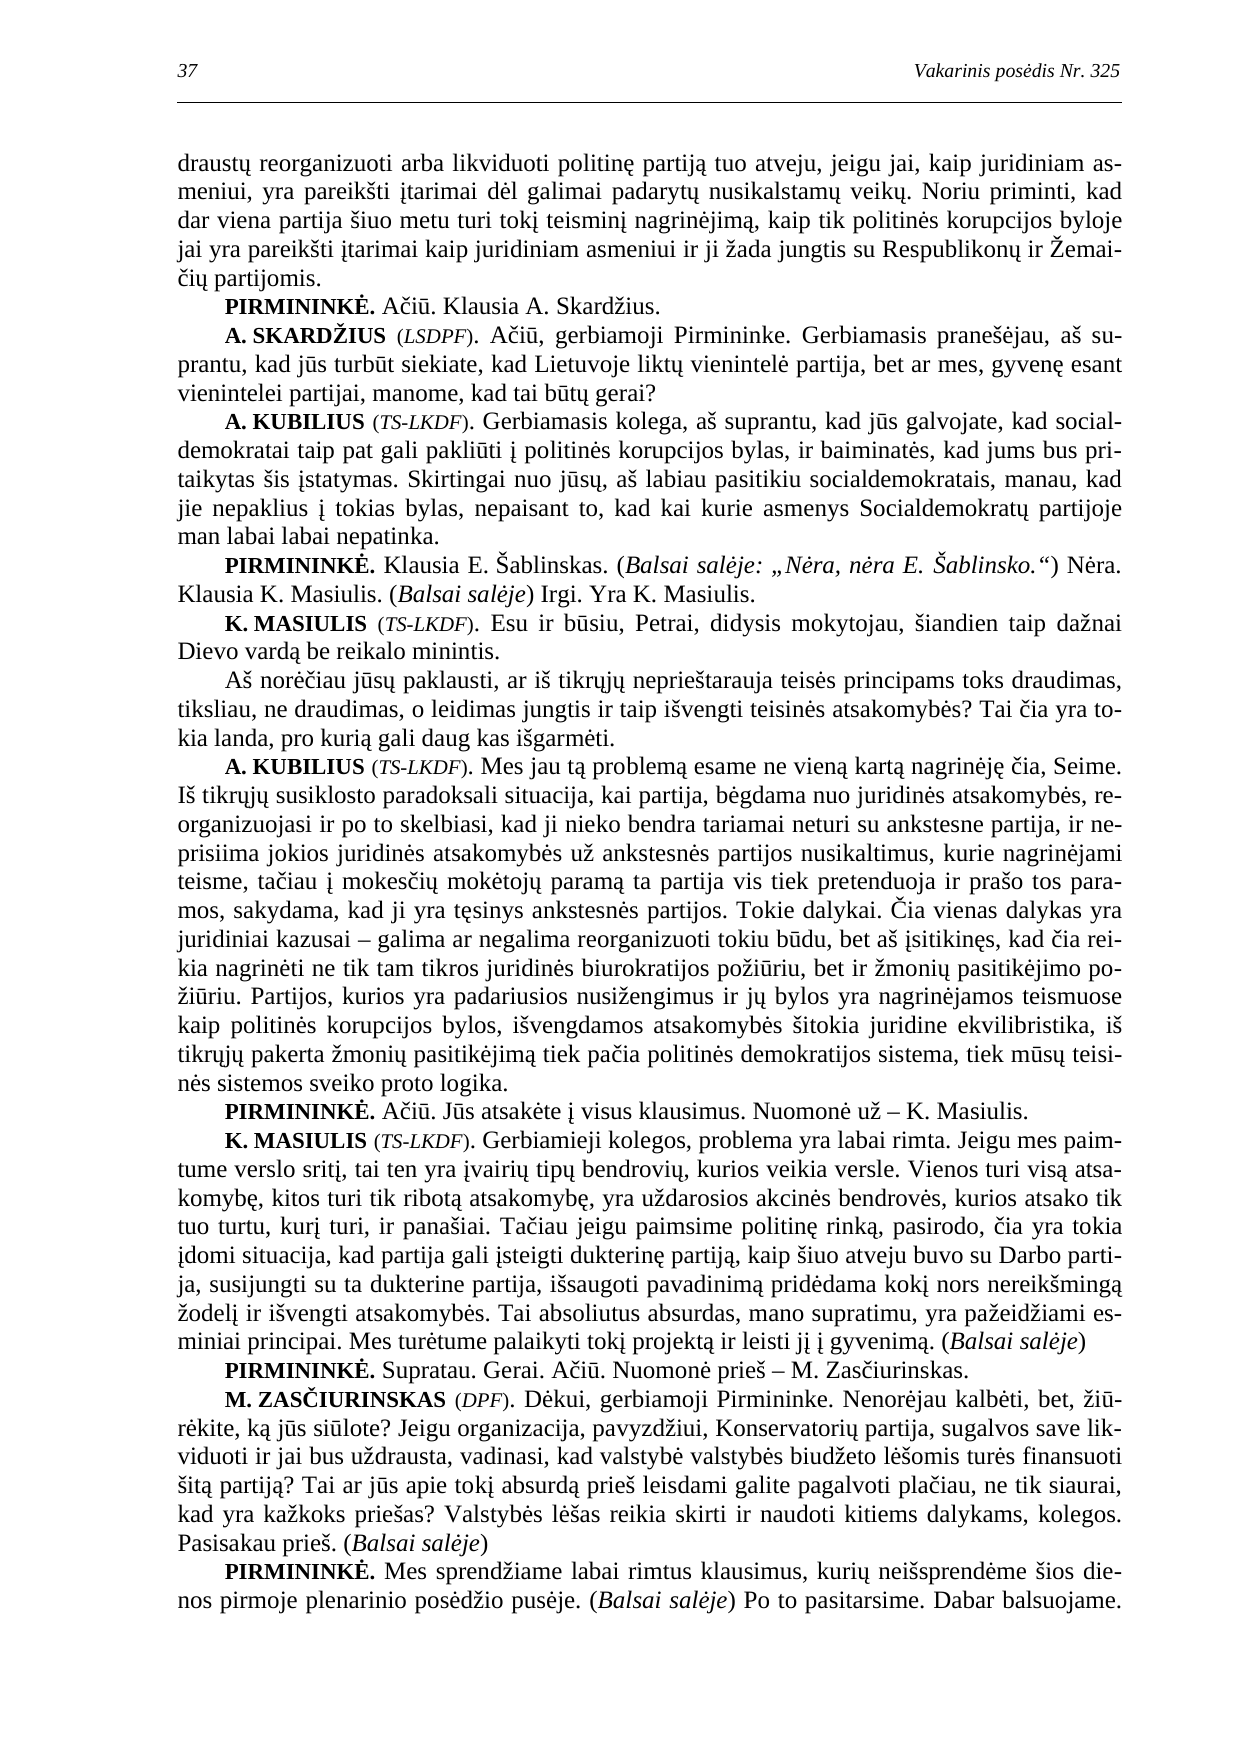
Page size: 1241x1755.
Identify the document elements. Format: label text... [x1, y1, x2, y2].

text PIRMININKĖ. Su­pra­tau. Ge­rai. Ačiū. Nuo­mo­nė prieš – M. Zas­čiu­rins­kas. [177, 1355, 1122, 1384]
text PIRMININKĖ. Mes spren­džia­me la­bai rim­tus klau­si­mus, ku­rių ne­iš­spren­dė­me šios die­nos pir­mo­je ple­na­ri­nio po­sė­džio pu­sė­je. (Bal­sai sa­lė­je) Po to pa­si­tar­si­me. Da­bar bal­suo­ja­me. [177, 1556, 1122, 1614]
text A. SKARDŽIUS (LSDPF). Ačiū, ger­bia­mo­ji Pir­mi­nin­ke. Ger­bia­ma­sis pra­ne­šė­jau, aš su­pran­tu, kad jūs tur­būt sie­kia­te, kad Lie­tu­vo­je lik­tų vie­nin­te­lė par­ti­ja, bet ar mes, gy­ve­nę esant vie­nin­te­lei par­ti­jai, ma­no­me, kad tai bū­tų ge­rai? [177, 320, 1122, 406]
text A. KUBILIUS (TS-LKDF). Mes jau tą pro­ble­mą esa­me ne vie­ną kar­tą nag­ri­nė­ję čia, Sei­me. Iš tik­rų­jų su­si­klos­to pa­ra­dok­sa­li si­tu­a­ci­ja, kai par­ti­ja, bėg­da­ma nuo ju­ri­di­nės at­sa­ko­my­bės, re­or­ga­ni­zuo­ja­si ir po to skel­bia­si, kad ji nie­ko ben­dra ta­ria­mai ne­tu­ri su anks­tes­ne par­ti­ja, ir ne­pri­si­i­ma jo­kios ju­ri­di­nės at­sa­ko­my­bės už anks­tes­nės par­ti­jos nu­si­kal­ti­mus, ku­rie nag­ri­nė­ja­mi teis­me, ta­čiau į mo­kes­čių mo­kė­to­jų pa­ra­mą ta par­ti­ja vis tiek pre­ten­duo­ja ir pra­šo tos pa­ra­mos, sa­ky­da­ma, kad ji yra tę­si­nys anks­tes­nės par­ti­jos. To­kie da­ly­kai. Čia vie­nas da­ly­kas yra ju­ri­di­niai ka­zu­sai – ga­li­ma ar ne­ga­li­ma re­or­ga­ni­zuo­ti to­kiu bū­du, bet aš įsi­ti­ki­nęs, kad čia rei­kia nag­ri­nė­ti ne tik tam tik­ros ju­ri­di­nės biu­ro­kratijos po­žiū­riu, bet ir žmo­nių pa­si­ti­kė­ji­mo po­žiū­riu. Par­ti­jos, ku­rios yra pa­da­riu­sios nu­si­žen­gi­mus ir jų by­los yra nag­ri­nė­ja­mos teis­muo­se kaip po­li­ti­nės ko­rup­ci­jos by­los, iš­veng­da­mos at­sa­ko­my­bės ši­to­kia ju­ri­di­ne ek­vi­lib­ris­ti­ka, iš tik­rų­jų pa­ker­ta žmo­nių pa­si­ti­kė­ji­mą tiek pa­čia po­li­ti­nės de­mo­kra­tijos sis­te­ma, tiek mū­sų tei­si­nės sis­te­mos svei­ko pro­to lo­gi­ka. [177, 751, 1122, 1096]
text M. ZASČIURINSKAS (DPF). Dė­kui, ger­bia­mo­ji Pir­mi­nin­ke. Ne­no­rė­jau kal­bė­ti, bet, žiū­rė­ki­te, ką jūs siū­lo­te? Jei­gu or­ga­ni­za­ci­ja, pa­vyz­džiui, Kon­ser­va­to­rių par­ti­ja, su­gal­vos sa­ve lik­vi­duo­ti ir jai bus už­draus­ta, va­di­na­si, kad vals­ty­bė vals­ty­bės biu­dže­to lė­šo­mis tu­rės fi­nan­suo­ti ši­tą par­ti­ją? Tai ar jūs apie to­kį ab­sur­dą prieš leis­da­mi ga­li­te pa­gal­vo­ti pla­čiau, ne tik siau­rai, kad yra kaž­koks prie­šas? Vals­ty­bės lė­šas rei­kia skir­ti ir nau­do­ti ki­tiems da­ly­kams, ko­le­gos. Pa­si­sa­kau prieš. (Bal­sai sa­lė­je) [177, 1384, 1122, 1556]
text A. KUBILIUS (TS-LKDF). Ger­bia­ma­sis ko­le­ga, aš su­pran­tu, kad jūs gal­vo­ja­te, kad so­cial­de­mok­ra­tai taip pat ga­li pa­kliū­ti į po­li­ti­nės ko­rup­ci­jos by­las, ir bai­mi­na­tės, kad jums bus pri­tai­ky­tas šis įsta­ty­mas. Skir­tin­gai nuo jū­sų, aš la­biau pa­si­ti­kiu so­cial­de­mok­ra­tais, ma­nau, kad jie ne­pa­klius į to­kias by­las, ne­pai­sant to, kad kai ku­rie as­me­nys So­cial­de­mok­ra­tų par­ti­jo­je man la­bai la­bai ne­pa­tin­ka. [177, 406, 1122, 550]
text PIRMININKĖ. Klau­sia E. Šab­lins­kas. (Bal­sai sa­lė­je: „Nė­ra, nė­ra E. Šab­lins­ko.“) Nė­ra. Klau­sia K. Ma­siu­lis. (Bal­sai sa­lė­je) Ir­gi. Yra K. Ma­siu­lis. [177, 550, 1122, 608]
text PIRMININKĖ. Ačiū. Klau­sia A. Skar­džius. [177, 291, 1122, 320]
text K. MASIULIS (TS-LKDF). Ger­bia­mie­ji ko­le­gos, pro­ble­ma yra la­bai rim­ta. Jei­gu mes pa­im­tu­me ver­slo sri­tį, tai ten yra įvai­rių ti­pų ben­dro­vių, ku­rios vei­kia ver­sle. Vie­nos tu­ri vi­są at­sa­ko­my­bę, ki­tos tu­ri tik ri­bo­tą at­sa­ko­my­bę, yra už­da­ro­sios ak­ci­nės ben­dro­vės, ku­rios at­sa­ko tik tuo tur­tu, ku­rį tu­ri, ir pa­na­šiai. Ta­čiau jei­gu pa­im­si­me po­li­ti­nę rin­ką, pa­si­ro­do, čia yra to­kia įdo­mi si­tu­a­ci­ja, kad par­ti­ja ga­li įsteig­ti duk­te­ri­nę par­ti­ją, kaip šiuo at­ve­ju bu­vo su Dar­bo par­ti­ja, su­si­jung­ti su ta duk­te­ri­ne par­ti­ja, iš­sau­go­ti pa­va­di­ni­mą pri­dė­da­ma ko­kį nors ne­reikš­min­gą žo­de­lį ir iš­veng­ti at­sa­ko­my­bės. Tai ab­so­liu­tus ab­sur­das, ma­no su­pra­ti­mu, yra pa­žei­džia­mi es­mi­niai prin­ci­pai. Mes tu­rė­tu­me pa­lai­ky­ti to­kį pro­jek­tą ir leis­ti jį į gy­ve­ni­mą. (Bal­sai sa­lė­je) [177, 1125, 1122, 1355]
text Aš no­rė­čiau jū­sų pa­klaus­ti, ar iš tik­rų­jų ne­pri­eš­ta­rau­ja tei­sės prin­ci­pams toks drau­di­mas, tiks­liau, ne drau­di­mas, o lei­di­mas jung­tis ir taip iš­veng­ti tei­si­nės at­sa­ko­my­bės? Tai čia yra to­kia lan­da, pro ku­rią ga­li daug kas iš­gar­mė­ti. [177, 665, 1122, 751]
text PIRMININKĖ. Ačiū. Jūs at­sa­kė­te į vi­sus klau­si­mus. Nuo­mo­nė už – K. Ma­siu­lis. [177, 1096, 1122, 1125]
text K. MASIULIS (TS-LKDF). Esu ir bū­siu, Pet­rai, di­dy­sis mo­ky­to­jau, šian­dien taip daž­nai Die­vo var­dą be rei­ka­lo mi­nin­tis. [177, 608, 1122, 665]
text draus­tų re­or­ga­ni­zuo­ti ar­ba lik­vi­duo­ti po­li­ti­nę par­ti­ją tuo at­ve­ju, jei­gu jai, kaip ju­ri­di­niam as­me­niui, yra pa­reikš­ti įta­ri­mai dėl ga­li­mai pa­da­ry­tų nu­si­kals­ta­mų vei­kų. No­riu pri­min­ti, kad dar vie­na par­ti­ja šiuo me­tu tu­ri to­kį teis­mi­nį nag­ri­nė­ji­mą, kaip tik po­li­ti­nės ko­rup­ci­jos by­lo­je jai yra pa­reikš­ti įta­ri­mai kaip ju­ri­di­niam as­me­niui ir ji ža­da jung­tis su Res­pub­li­ko­nų ir Že­mai­čių par­ti­jo­mis. [177, 148, 1122, 291]
